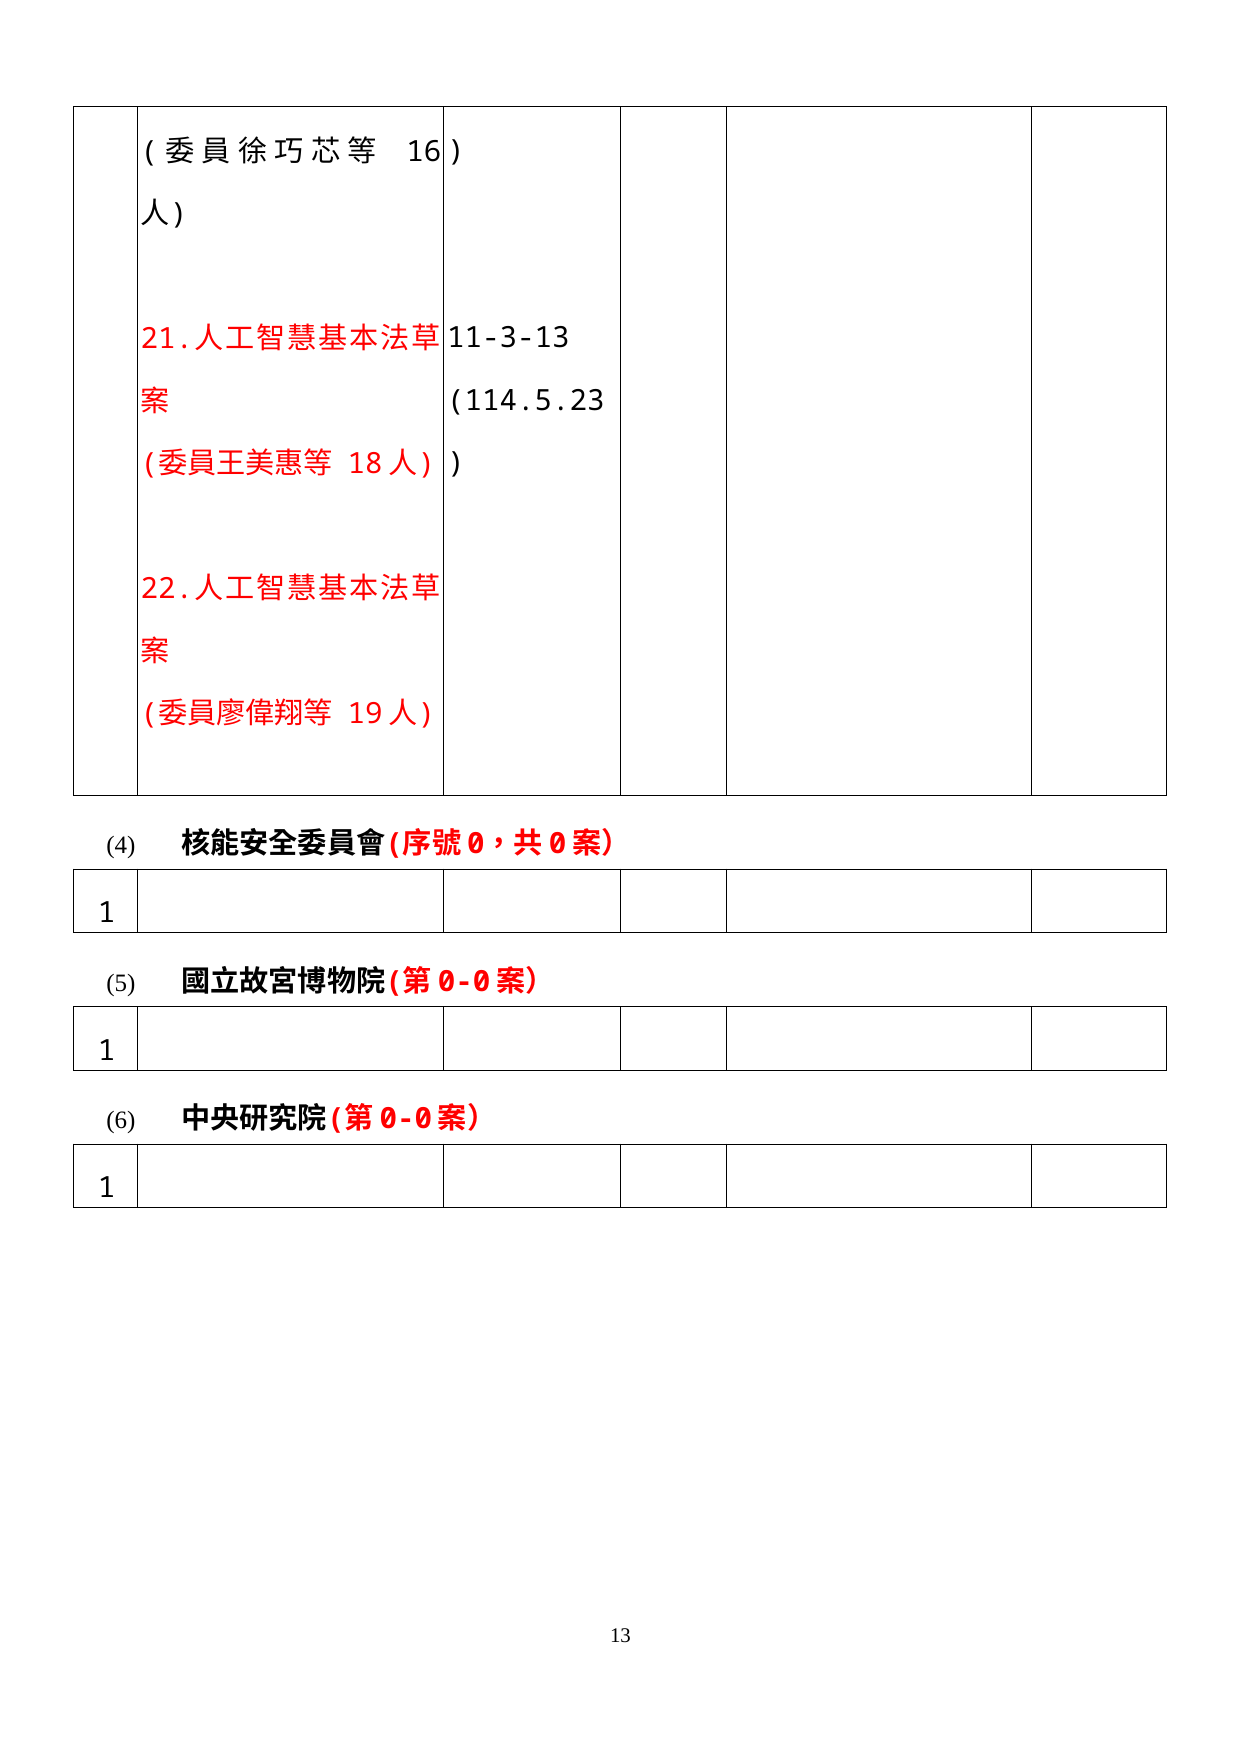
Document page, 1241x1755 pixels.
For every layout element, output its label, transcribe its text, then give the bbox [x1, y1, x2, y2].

table_header [444, 1145, 620, 1207]
table_header ) 11-3-13 (114.5.23) [444, 107, 620, 794]
list 中央研究院(第0-0案） [106, 1071, 1166, 1143]
table_header [621, 1145, 726, 1207]
table_header [1032, 1145, 1166, 1207]
list 國立故宮博物院(第0-0案） [106, 933, 1166, 1006]
table_header [727, 1007, 1031, 1069]
table_header [138, 1007, 443, 1069]
table_header [727, 107, 1031, 794]
table_header [621, 870, 726, 932]
table_header [74, 1007, 137, 1069]
list 核能安全委員會(序號0，共0案） [106, 796, 1166, 868]
table_header [1032, 107, 1166, 794]
table_header [138, 1145, 443, 1207]
table_header [727, 1145, 1031, 1207]
table_header [1032, 1007, 1166, 1069]
table_header [74, 107, 137, 794]
table_header [74, 1145, 137, 1207]
table_header [138, 870, 443, 932]
table_header [74, 870, 137, 932]
table_header [444, 1007, 620, 1069]
table_header [727, 870, 1031, 932]
table_header [621, 107, 726, 794]
table_header [621, 1007, 726, 1069]
table_header [1032, 870, 1166, 932]
table_header [444, 870, 620, 932]
table_header (委員徐巧芯等 16 人) 21.人工智慧基本法草案 (委員王美惠等 18人) 22.人工智慧基本法草案 (委員廖偉翔等 19人) [138, 107, 443, 794]
